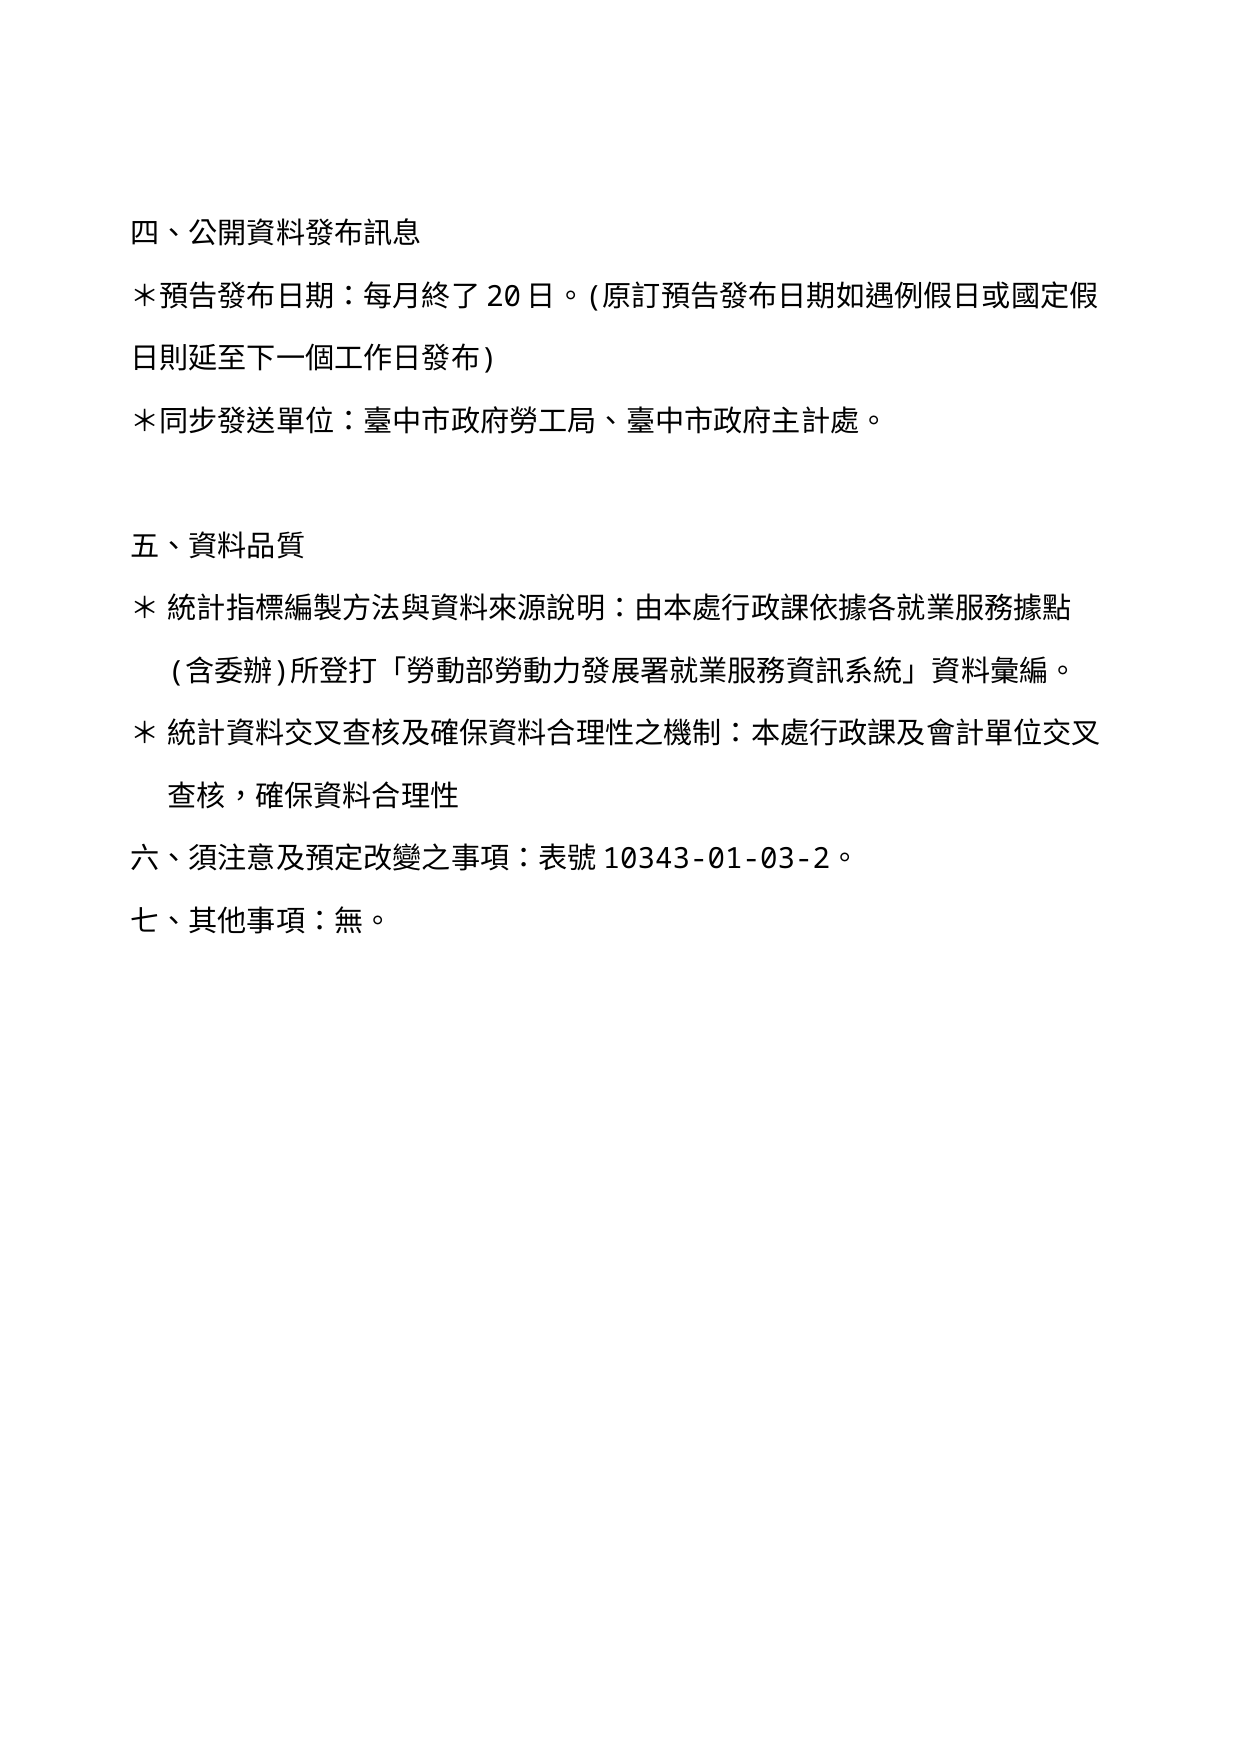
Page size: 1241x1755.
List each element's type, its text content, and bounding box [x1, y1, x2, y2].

text 七、其他事項：無。 [130, 877, 1110, 939]
text 四、公開資料發布訊息 [130, 189, 1110, 252]
text 六、須注意及預定改變之事項：表號10343-01-03-2。 [130, 814, 1110, 877]
list 統計指標編製方法與資料來源說明：由本處行政課依據各就業服務據點(含委辦)所登打「勞動部勞動力發展署就業服務資訊系統」資料彙編。 [130, 564, 1110, 689]
text 五、資料品質 [130, 502, 1110, 564]
list 統計資料交叉查核及確保資料合理性之機制：本處行政課及會計單位交叉查核，確保資料合理性 [130, 689, 1110, 814]
text ＊預告發布日期：每月終了20日。(原訂預告發布日期如遇例假日或國定假日則延至下一個工作日發布) [130, 252, 1110, 377]
text ＊同步發送單位：臺中市政府勞工局、臺中市政府主計處。 [130, 377, 1110, 439]
